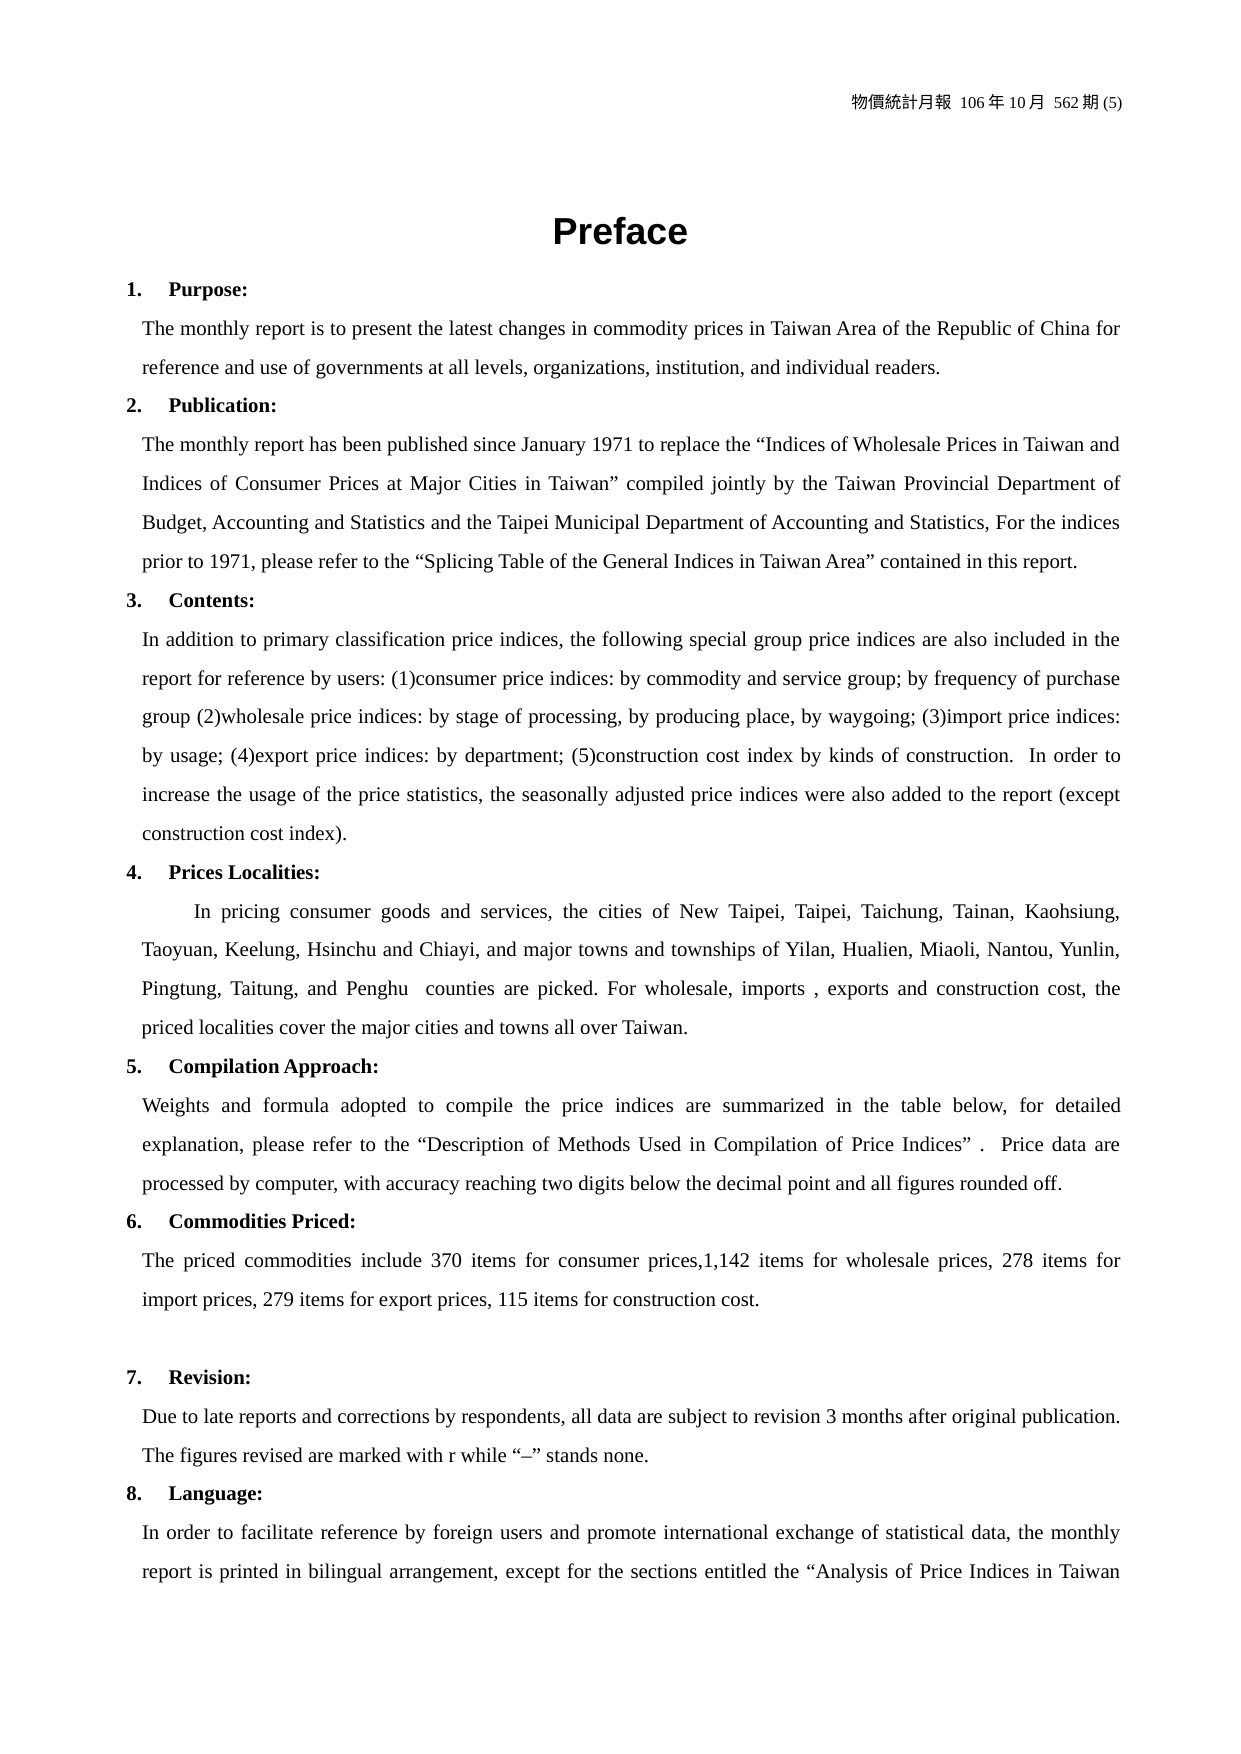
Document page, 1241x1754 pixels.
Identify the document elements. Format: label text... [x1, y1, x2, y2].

list Publication: [126, 387, 1122, 425]
text Weights and formula adopted to compile the price indices are summarized in the table below, for detailed explanation, please refer to the “Description of Methods Used in Compilation of Price Indices” . Price data are processed by computer, with accuracy reaching two digits below the decimal point and all figures rounded off. [142, 1086, 1122, 1202]
list Prices Localities: [126, 853, 1122, 892]
text The monthly report has been published since January 1971 to replace the “Indices of Wholesale Prices in Taiwan and Indices of Consumer Prices at Major Cities in Taiwan” compiled jointly by the Taiwan Provincial Department of Budget, Accounting and Statistics and the Taipei Municipal Department of Accounting and Statistics, For the indices prior to 1971, please refer to the “Splicing Table of the General Indices in Taiwan Area” contained in this report. [142, 425, 1122, 581]
text The monthly report is to present the latest changes in commodity prices in Taiwan Area of the Republic of China for reference and use of governments at all levels, organizations, institution, and individual readers. [142, 309, 1122, 387]
text The priced commodities include 370 items for consumer prices,1,142 items for wholesale prices, 278 items for import prices, 279 items for export prices, 115 items for construction cost. [142, 1241, 1122, 1319]
list Language: [126, 1474, 1122, 1513]
list Compilation Approach: [126, 1047, 1122, 1086]
text In order to facilitate reference by foreign users and promote international exchange of statistical data, the monthly report is printed in bilingual arrangement, except for the sections entitled the “Analysis of Price Indices in Taiwan [142, 1513, 1122, 1591]
list Commodities Priced: [126, 1202, 1122, 1241]
text In pricing consumer goods and services, the cities of New Taipei, Taipei, Taichung, Tainan, Kaohsiung, Taoyuan, Keelung, Hsinchu and Chiayi, and major towns and townships of Yilan, Hualien, Miaoli, Nantou, Yunlin, Pingtung, Taitung, and Penghu counties are picked. For wholesale, imports , exports and construction cost, the priced localities cover the major cities and towns all over Taiwan. [141, 892, 1122, 1047]
list Revision: [126, 1358, 1122, 1397]
list Purpose: [126, 270, 1122, 309]
subtitle Preface [118, 192, 1122, 270]
text In addition to primary classification price indices, the following special group price indices are also included in the report for reference by users: (1)consumer price indices: by commodity and service group; by frequency of purchase group (2)wholesale price indices: by stage of processing, by producing place, by waygoing; (3)import price indices: by usage; (4)export price indices: by department; (5)construction cost index by kinds of construction. In order to increase the usage of the price statistics, the seasonally adjusted price indices were also added to the report (except construction cost index). [142, 620, 1122, 853]
list Contents: [126, 581, 1122, 620]
text Due to late reports and corrections by respondents, all data are subject to revision 3 months after original publication. The figures revised are marked with r while “–” stands none. [142, 1397, 1122, 1474]
